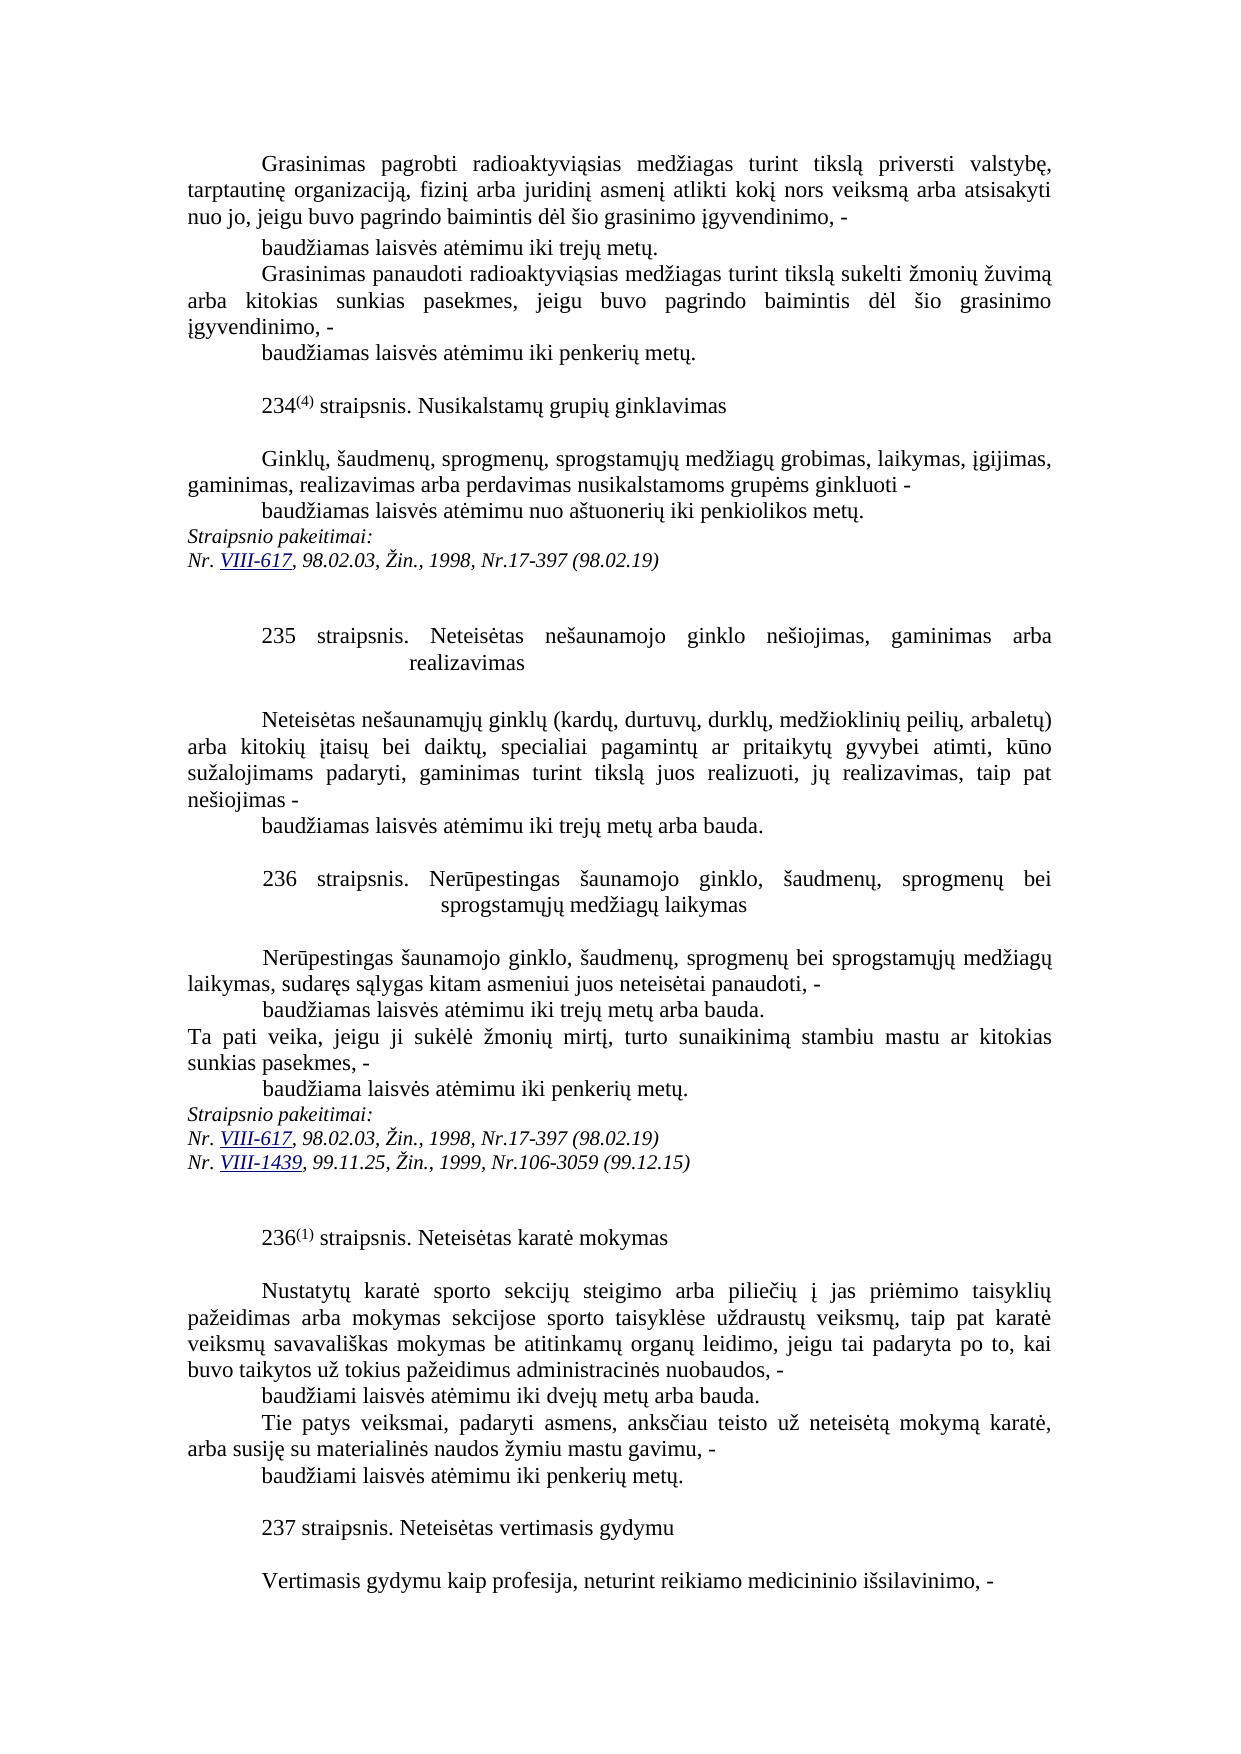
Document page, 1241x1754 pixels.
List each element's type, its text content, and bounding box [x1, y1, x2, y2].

text Nerūpestingas šaunamojo ginklo, šaudmenų, sprogmenų bei sprogstamųjų medžiagų laikymas, sudaręs sąlygas kitam asmeniui juos neteisėtai panaudoti, - [187, 944, 1053, 996]
text baudžiamas laisvės atėmimu nuo aštuonerių iki penkiolikos metų. [187, 498, 1053, 524]
text 236 straipsnis. Nerūpestingas šaunamojo ginklo, šaudmenų, sprogmenų bei sprogstamųjų medžiagų laikymas [262, 865, 1053, 917]
text baudžiamas laisvės atėmimu iki trejų metų arba bauda. [187, 812, 1053, 838]
text Nustatytų karatė sporto sekcijų steigimo arba piliečių į jas priėmimo taisyklių pažeidimas arba mokymas sekcijose sporto taisyklėse uždraustų veiksmų, taip pat karatė veiksmų savavališkas mokymas be atitinkamų organų leidimo, jeigu tai padaryta po to, kai buvo taikytos už tokius pažeidimus administracinės nuobaudos, - [187, 1277, 1053, 1383]
text 235 straipsnis. Neteisėtas nešaunamojo ginklo nešiojimas, gaminimas arba realizavimas [261, 622, 1053, 675]
text baudžiami laisvės atėmimu iki dvejų metų arba bauda. [187, 1383, 1053, 1409]
text Ta pati veika, jeigu ji sukėlė žmonių mirtį, turto sunaikinimą stambiu mastu ar kitokias sunkias pasekmes, - [187, 1023, 1053, 1076]
text Vertimasis gydymu kaip profesija, neturint reikiamo medicininio išsilavinimo, - [187, 1567, 1053, 1593]
text baudžiamas laisvės atėmimu iki penkerių metų. [187, 339, 1053, 366]
text 237 straipsnis. Neteisėtas vertimasis gydymu [187, 1514, 1053, 1541]
text Ginklų, šaudmenų, sprogmenų, sprogstamųjų medžiagų grobimas, laikymas, įgijimas, gaminimas, realizavimas arba perdavimas nusikalstamoms grupėms ginkluoti - [187, 445, 1053, 498]
text Straipsnio pakeitimai: [187, 524, 1053, 548]
text 236(1) straipsnis. Neteisėtas karatė mokymas [205, 1224, 1053, 1251]
text baudžiama laisvės atėmimu iki penkerių metų. [187, 1076, 1053, 1102]
text Nr. VIII-617, 98.02.03, Žin., 1998, Nr.17-397 (98.02.19) [187, 548, 1053, 572]
text Neteisėtas nešaunamųjų ginklų (kardų, durtuvų, durklų, medžioklinių peilių, arbaletų) arba kitokių įtaisų bei daiktų, specialiai pagamintų ar pritaikytų gyvybei atimti, kūno sužalojimams padaryti, gaminimas turint tikslą juos realizuoti, jų realizavimas, taip pat nešiojimas - [187, 707, 1053, 812]
text Grasinimas pagrobti radioaktyviąsias medžiagas turint tikslą priversti valstybę, tarptautinę organizaciją, fizinį arba juridinį asmenį atlikti kokį nors veiksmą arba atsisakyti nuo jo, jeigu buvo pagrindo baimintis dėl šio grasinimo įgyvendinimo, - [187, 150, 1053, 229]
text baudžiamas laisvės atėmimu iki trejų metų arba bauda. [187, 996, 1053, 1023]
text Grasinimas panaudoti radioaktyviąsias medžiagas turint tikslą sukelti žmonių žuvimą arba kitokias sunkias pasekmes, jeigu buvo pagrindo baimintis dėl šio grasinimo įgyvendinimo, - [187, 260, 1053, 339]
text baudžiami laisvės atėmimu iki penkerių metų. [208, 1462, 1053, 1488]
text Nr. VIII-1439, 99.11.25, Žin., 1999, Nr.106-3059 (99.12.15) [187, 1150, 1053, 1174]
text baudžiamas laisvės atėmimu iki trejų metų. [207, 234, 1053, 260]
text Nr. VIII-617, 98.02.03, Žin., 1998, Nr.17-397 (98.02.19) [187, 1126, 1053, 1150]
text Straipsnio pakeitimai: [187, 1102, 1053, 1126]
text 234(4) straipsnis. Nusikalstamų grupių ginklavimas [187, 392, 1053, 418]
text Tie patys veiksmai, padaryti asmens, anksčiau teisto už neteisėtą mokymą karatė, arba susiję su materialinės naudos žymiu mastu gavimu, - [187, 1409, 1053, 1462]
